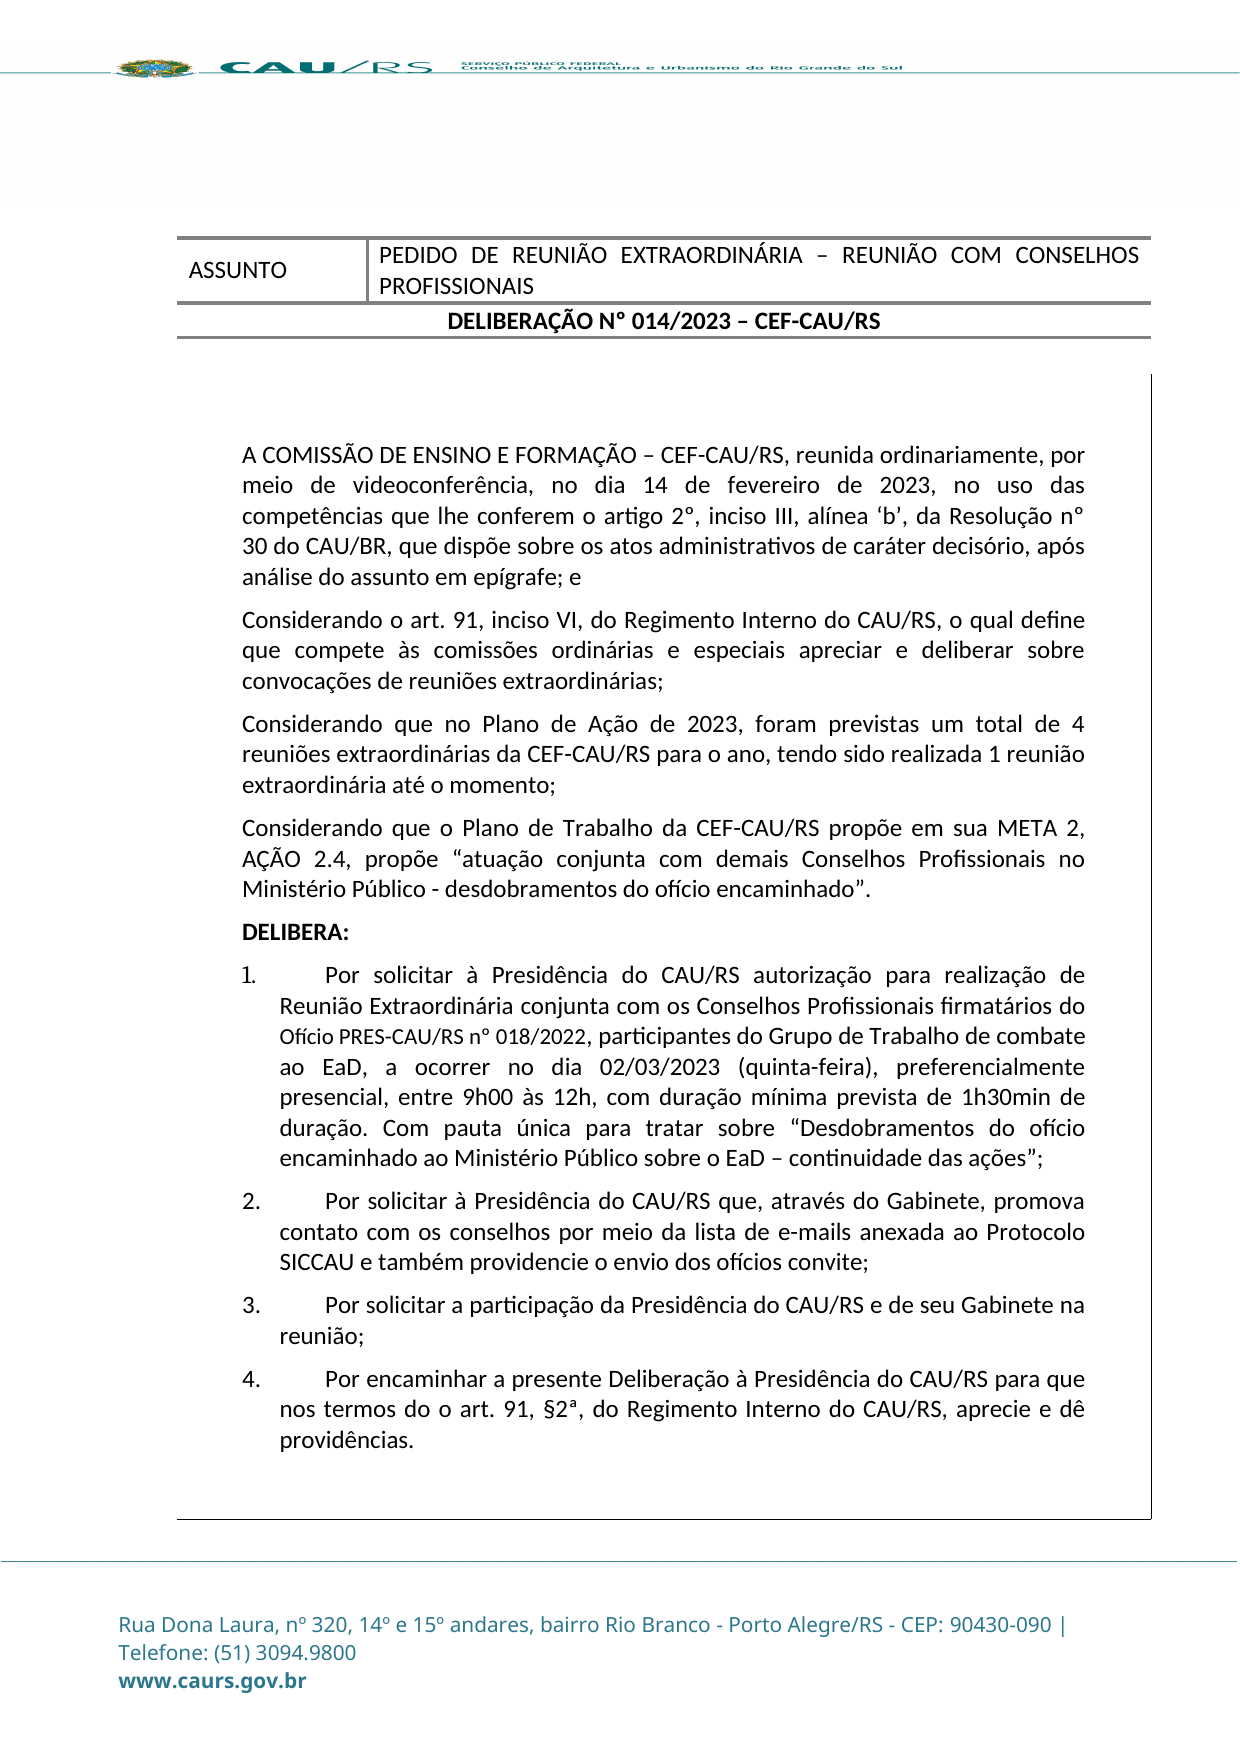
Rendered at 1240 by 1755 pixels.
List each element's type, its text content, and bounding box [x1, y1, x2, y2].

list Considerando que no Plano de Ação de 2023, foram previstas um total de 4 reuniões extraordinárias da CEF-CAU/RS para o ano, tendo sido realizada 1 reunião extraordinária até o momento; [177, 643, 1151, 748]
list Por solicitar à Presidência do CAU/RS autorização para realização de Reunião Extraordinária conjunta com os Conselhos Profissionais firmatários do Ofício PRES-CAU/RS nº 018/2022, participantes do Grupo de Trabalho de combate ao EaD, a ocorrer no dia 02/03/2023 (quinta-feira), preferencialmente presencial, entre 9h00 às 12h, com duração mínima prevista de 1h30min de duração. Com pauta única para tratar sobre “Desdobramentos do ofício encaminhado ao Ministério Público sobre o EaD – continuidade das ações”; [177, 895, 1151, 1121]
list DELIBERA: [177, 852, 1151, 895]
list Por solicitar a participação da Presidência do CAU/RS e de seu Gabinete na reunião; [177, 1225, 1151, 1298]
list Considerando o art. 91, inciso VI, do Regimento Interno do CAU/RS, o qual define que compete às comissões ordinárias e especiais apreciar e deliberar sobre convocações de reuniões extraordinárias; [177, 539, 1151, 643]
list Considerando que o Plano de Trabalho da CEF-CAU/RS propõe em sua META 2, AÇÃO 2.4, propõe “atuação conjunta com demais Conselhos Profissionais no Ministério Público - desdobramentos do ofício encaminhado”. [177, 748, 1151, 852]
list Por encaminhar a presente Deliberação à Presidência do CAU/RS para que nos termos do o art. 91, §2ª, do Regimento Interno do CAU/RS, aprecie e dê providências. [177, 1298, 1151, 1519]
list Por solicitar à Presidência do CAU/RS que, através do Gabinete, promova contato com os conselhos por meio da lista de e-mails anexada ao Protocolo SICCAU e também providencie o envio dos ofícios convite; [177, 1121, 1151, 1225]
table_header ASSUNTO [177, 240, 366, 301]
list A COMISSÃO DE ENSINO E FORMAÇÃO – CEF-CAU/RS, reunida ordinariamente, por meio de videoconferência, no dia 14 de fevereiro de 2023, no uso das competências que lhe conferem o artigo 2º, inciso III, alínea ‘b’, da Resolução nº 30 do CAU/BR, que dispõe sobre os atos administrativos de caráter decisório, após análise do assunto em epígrafe; e [177, 374, 1151, 539]
table_header PEDIDO DE REUNIÃO EXTRAORDINÁRIA – REUNIÃO COM CONSELHOS PROFISSIONAIS [369, 240, 1151, 301]
table_cell DELIBERAÇÃO Nº 014/2023 – CEF-CAU/RS [177, 305, 1151, 336]
